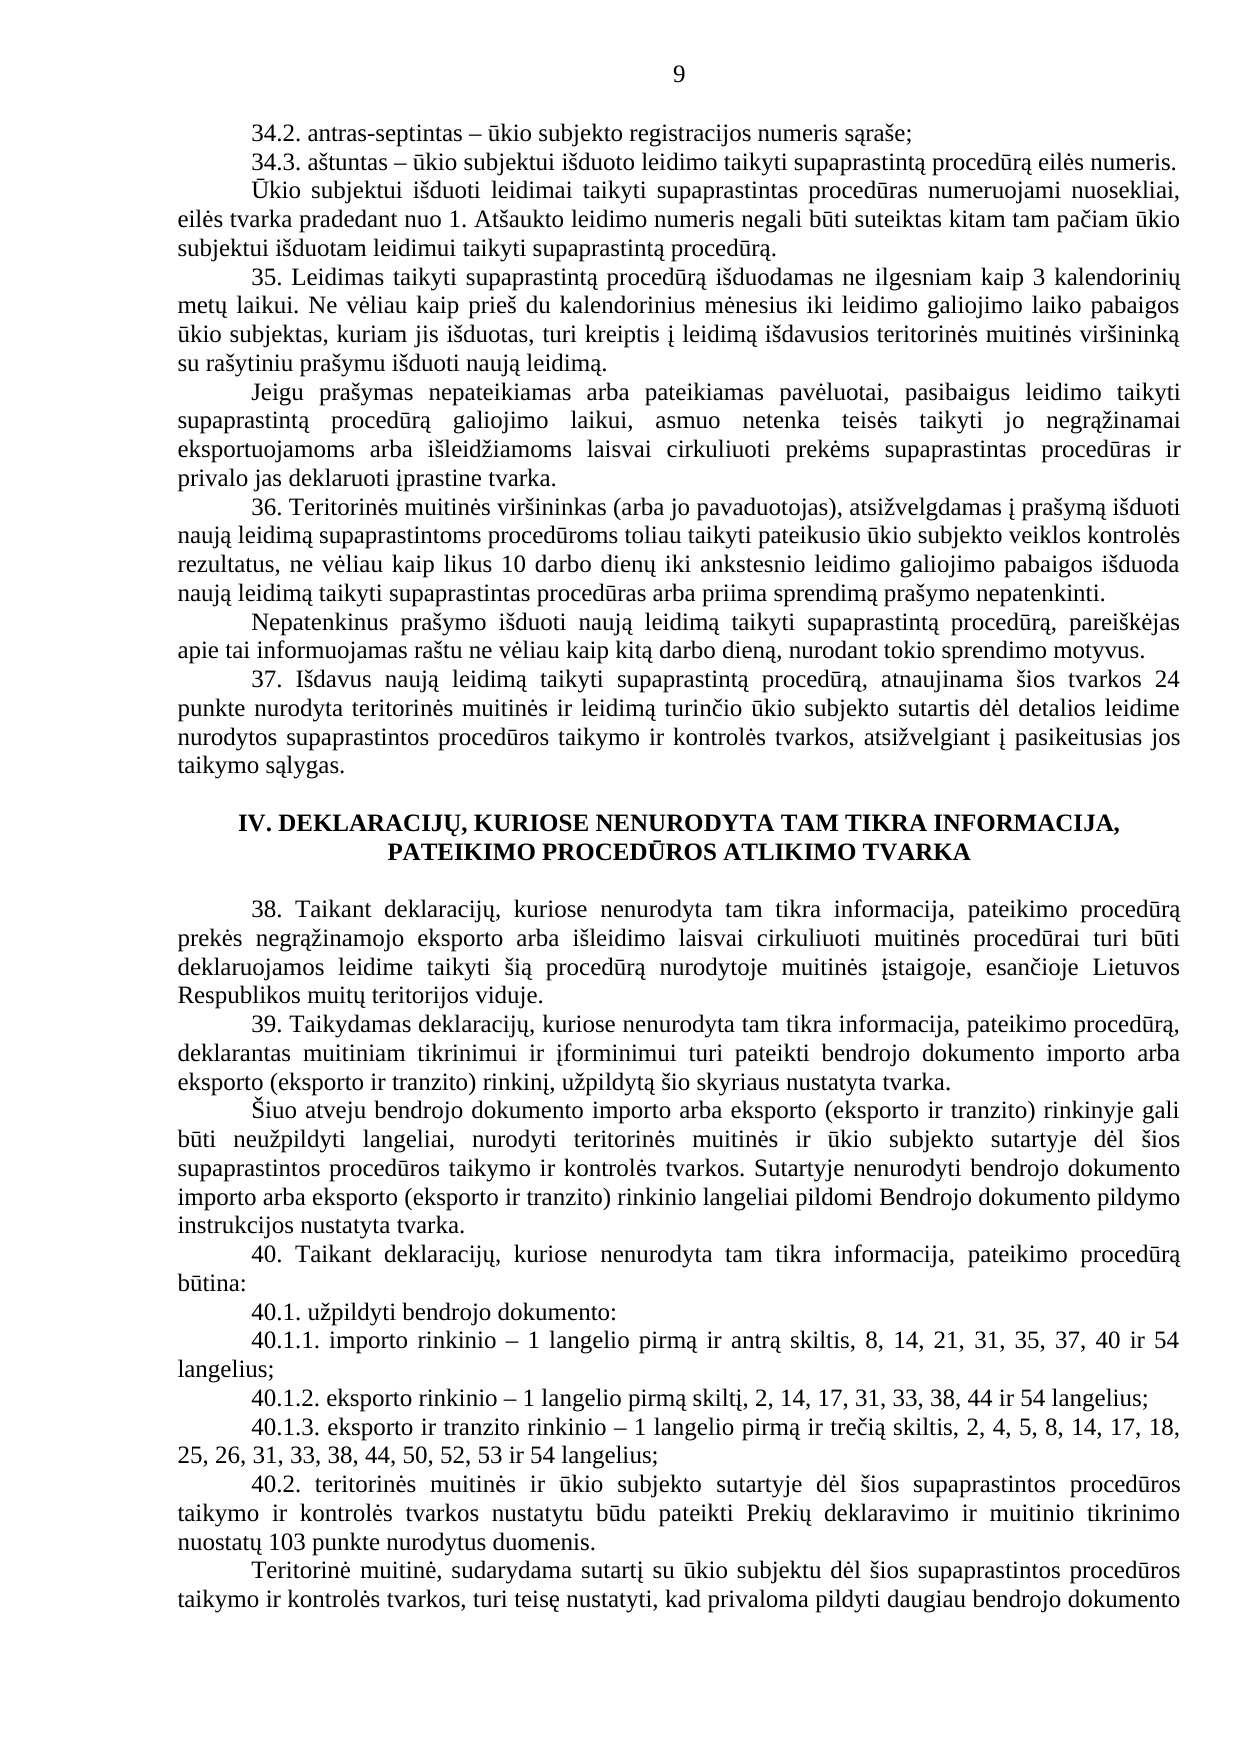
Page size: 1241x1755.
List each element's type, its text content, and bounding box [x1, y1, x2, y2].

text Teritorinė muitinė, sudarydama sutartį su ūkio subjektu dėl šios supaprastintos procedūros taikymo ir kontrolės tvarkos, turi teisę nustatyti, kad privaloma pildyti daugiau bendrojo dokumento [177, 1556, 1181, 1613]
text Šiuo atveju bendrojo dokumento importo arba eksporto (eksporto ir tranzito) rinkinyje gali būti neužpildyti langeliai, nurodyti teritorinės muitinės ir ūkio subjekto sutartyje dėl šios supaprastintos procedūros taikymo ir kontrolės tvarkos. Sutartyje nenurodyti bendrojo dokumento importo arba eksporto (eksporto ir tranzito) rinkinio langeliai pildomi Bendrojo dokumento pildymo instrukcijos nustatyta tvarka. [177, 1096, 1181, 1239]
text 40.1.1. importo rinkinio – 1 langelio pirmą ir antrą skiltis, 8, 14, 21, 31, 35, 37, 40 ir 54 langelius; [177, 1326, 1181, 1383]
text 36. Teritorinės muitinės viršininkas (arba jo pavaduotojas), atsižvelgdamas į prašymą išduoti naują leidimą supaprastintoms procedūroms toliau taikyti pateikusio ūkio subjekto veiklos kontrolės rezultatus, ne vėliau kaip likus 10 darbo dienų iki ankstesnio leidimo galiojimo pabaigos išduoda naują leidimą taikyti supaprastintas procedūras arba priima sprendimą prašymo nepatenkinti. [177, 492, 1181, 607]
text 39. Taikydamas deklaracijų, kuriose nenurodyta tam tikra informacija, pateikimo procedūrą, deklarantas muitiniam tikrinimui ir įforminimui turi pateikti bendrojo dokumento importo arba eksporto (eksporto ir tranzito) rinkinį, užpildytą šio skyriaus nustatyta tvarka. [177, 1009, 1181, 1096]
text 35. Leidimas taikyti supaprastintą procedūrą išduodamas ne ilgesniam kaip 3 kalendorinių metų laikui. Ne vėliau kaip prieš du kalendorinius mėnesius iki leidimo galiojimo laiko pabaigos ūkio subjektas, kuriam jis išduotas, turi kreiptis į leidimą išdavusios teritorinės muitinės viršininką su rašytiniu prašymu išduoti naują leidimą. [177, 262, 1181, 377]
text 40.1.3. eksporto ir tranzito rinkinio – 1 langelio pirmą ir trečią skiltis, 2, 4, 5, 8, 14, 17, 18, 25, 26, 31, 33, 38, 44, 50, 52, 53 ir 54 langelius; [177, 1412, 1181, 1469]
text 34.3. aštuntas – ūkio subjektui išduoto leidimo taikyti supaprastintą procedūrą eilės numeris. [177, 147, 1181, 176]
text Ūkio subjektui išduoti leidimai taikyti supaprastintas procedūras numeruojami nuosekliai, eilės tvarka pradedant nuo 1. Atšaukto leidimo numeris negali būti suteiktas kitam tam pačiam ūkio subjektui išduotam leidimui taikyti supaprastintą procedūrą. [177, 176, 1181, 262]
text 40.1. užpildyti bendrojo dokumento: [177, 1297, 1181, 1326]
text 40.2. teritorinės muitinės ir ūkio subjekto sutartyje dėl šios supaprastintos procedūros taikymo ir kontrolės tvarkos nustatytu būdu pateikti Prekių deklaravimo ir muitinio tikrinimo nuostatų 103 punkte nurodytus duomenis. [177, 1469, 1181, 1556]
text 38. Taikant deklaracijų, kuriose nenurodyta tam tikra informacija, pateikimo procedūrą prekės negrąžinamojo eksporto arba išleidimo laisvai cirkuliuoti muitinės procedūrai turi būti deklaruojamos leidime taikyti šią procedūrą nurodytoje muitinės įstaigoje, esančioje Lietuvos Respublikos muitų teritorijos viduje. [177, 894, 1181, 1009]
text Jeigu prašymas nepateikiamas arba pateikiamas pavėluotai, pasibaigus leidimo taikyti supaprastintą procedūrą galiojimo laikui, asmuo netenka teisės taikyti jo negrąžinamai eksportuojamoms arba išleidžiamoms laisvai cirkuliuoti prekėms supaprastintas procedūras ir privalo jas deklaruoti įprastine tvarka. [177, 377, 1181, 492]
text IV. DEKLARACIJŲ, KURIOSE NENURODYTA TAM TIKRA INFORMACIJA, PATEIKIMO PROCEDŪROS ATLIKIMO TVARKA [177, 808, 1181, 866]
text Nepatenkinus prašymo išduoti naują leidimą taikyti supaprastintą procedūrą, pareiškėjas apie tai informuojamas raštu ne vėliau kaip kitą darbo dieną, nurodant tokio sprendimo motyvus. [177, 607, 1181, 664]
text 34.2. antras-septintas – ūkio subjekto registracijos numeris sąraše; [177, 118, 1181, 147]
text 40. Taikant deklaracijų, kuriose nenurodyta tam tikra informacija, pateikimo procedūrą būtina: [177, 1239, 1181, 1297]
text 37. Išdavus naują leidimą taikyti supaprastintą procedūrą, atnaujinama šios tvarkos 24 punkte nurodyta teritorinės muitinės ir leidimą turinčio ūkio subjekto sutartis dėl detalios leidime nurodytos supaprastintos procedūros taikymo ir kontrolės tvarkos, atsižvelgiant į pasikeitusias jos taikymo sąlygas. [177, 664, 1181, 779]
text 40.1.2. eksporto rinkinio – 1 langelio pirmą skiltį, 2, 14, 17, 31, 33, 38, 44 ir 54 langelius; [177, 1383, 1181, 1412]
